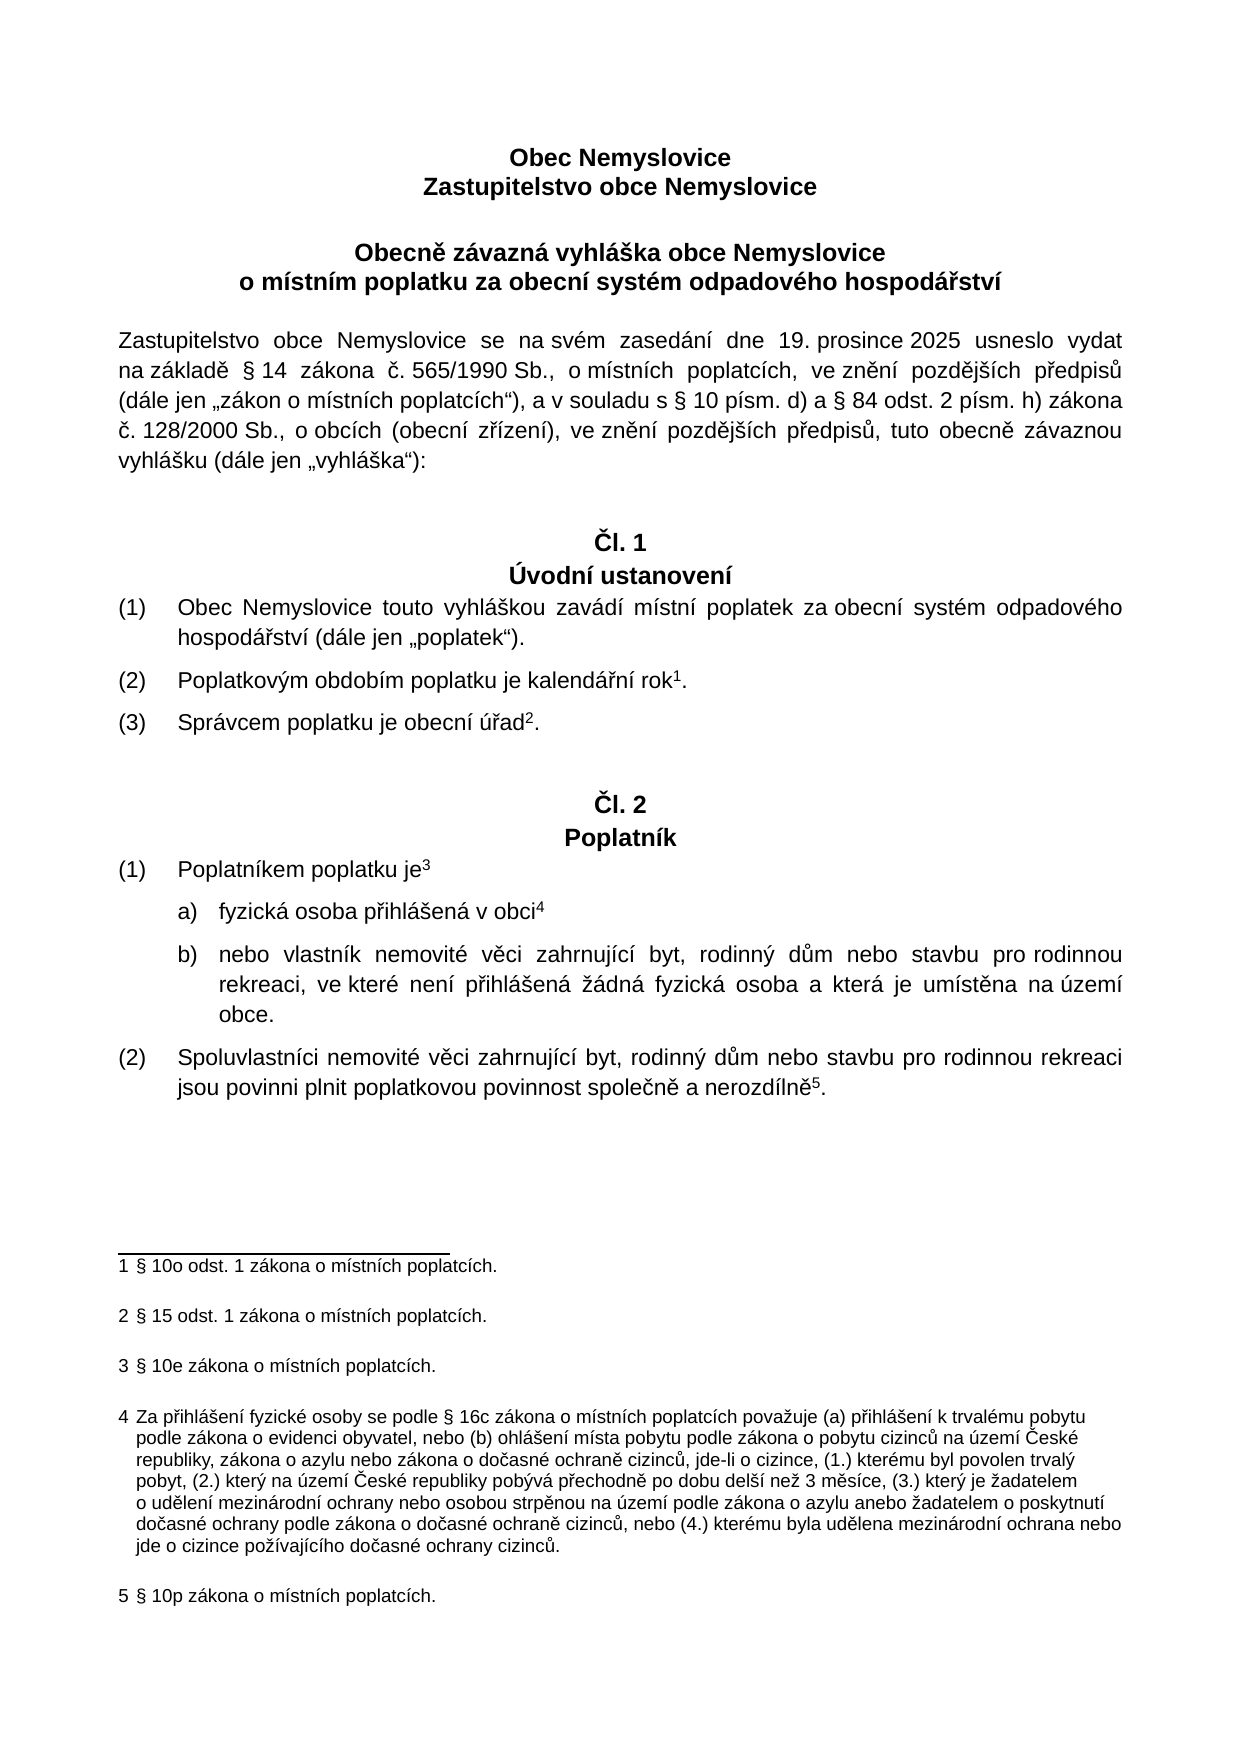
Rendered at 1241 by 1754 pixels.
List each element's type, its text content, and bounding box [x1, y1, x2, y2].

list § 15 odst. 1 zákona o místních poplatcích. [118, 1305, 1122, 1326]
list fyzická osoba přihlášená v obci [177, 898, 1122, 925]
text Obec Nemyslovice Zastupitelstvo obce Nemyslovice [118, 143, 1122, 201]
list Poplatkovým obdobím poplatku je kalendářní rok. [118, 667, 1122, 693]
list § 10e zákona o místních poplatcích. [118, 1355, 1122, 1377]
subtitle Čl. 2 Poplatník [118, 789, 1122, 851]
subtitle Obecně závazná vyhláška obce Nemyslovice o místním poplatku za obecní systém odpadového hospodářství [118, 238, 1122, 295]
list § 10o odst. 1 zákona o místních poplatcích. [118, 1254, 1122, 1276]
subtitle Čl. 1 Úvodní ustanovení [118, 528, 1122, 589]
list § 10p zákona o místních poplatcích. [118, 1585, 1122, 1607]
list Poplatníkem poplatku je [118, 856, 1122, 882]
list Obec Nemyslovice touto vyhláškou zavádí místní poplatek za obecní systém odpadového hospodářství (dále jen „poplatek“). [118, 594, 1122, 650]
list Správcem poplatku je obecní úřad. [118, 709, 1122, 736]
list Spoluvlastníci nemovité věci zahrnující byt, rodinný dům nebo stavbu pro rodinnou rekreaci jsou povinni plnit poplatkovou povinnost společně a nerozdílně. [118, 1044, 1122, 1101]
text Zastupitelstvo obce Nemyslovice se na svém zasedání dne 19. prosince 2025 usneslo vydat na základě § 14 zákona č. 565/1990 Sb., o místních poplatcích, ve znění pozdějších předpisů (dále jen „zákon o místních poplatcích“), a v souladu s § 10 písm. d) a § 84 odst. 2 písm. h) zákona č. 128/2000 Sb., o obcích (obecní zřízení), ve znění pozdějších předpisů, tuto obecně závaznou vyhlášku (dále jen „vyhláška“): [118, 327, 1122, 474]
list Za přihlášení fyzické osoby se podle § 16c zákona o místních poplatcích považuje (a) přihlášení k trvalému pobytu podle zákona o evidenci obyvatel, nebo (b) ohlášení místa pobytu podle zákona o pobytu cizinců na území České republiky, zákona o azylu nebo zákona o dočasné ochraně cizinců, jde-li o cizince, (1.) kterému byl povolen trvalý pobyt, (2.) který na území České republiky pobývá přechodně po dobu delší než 3 měsíce, (3.) který je žadatelem o udělení mezinárodní ochrany nebo osobou strpěnou na území podle zákona o azylu anebo žadatelem o poskytnutí dočasné ochrany podle zákona o dočasné ochraně cizinců, nebo (4.) kterému byla udělena mezinárodní ochrana nebo jde o cizince požívajícího dočasné ochrany cizinců. [118, 1405, 1122, 1556]
list nebo vlastník nemovité věci zahrnující byt, rodinný dům nebo stavbu pro rodinnou rekreaci, ve které není přihlášená žádná fyzická osoba a která je umístěna na území obce. [177, 941, 1122, 1028]
